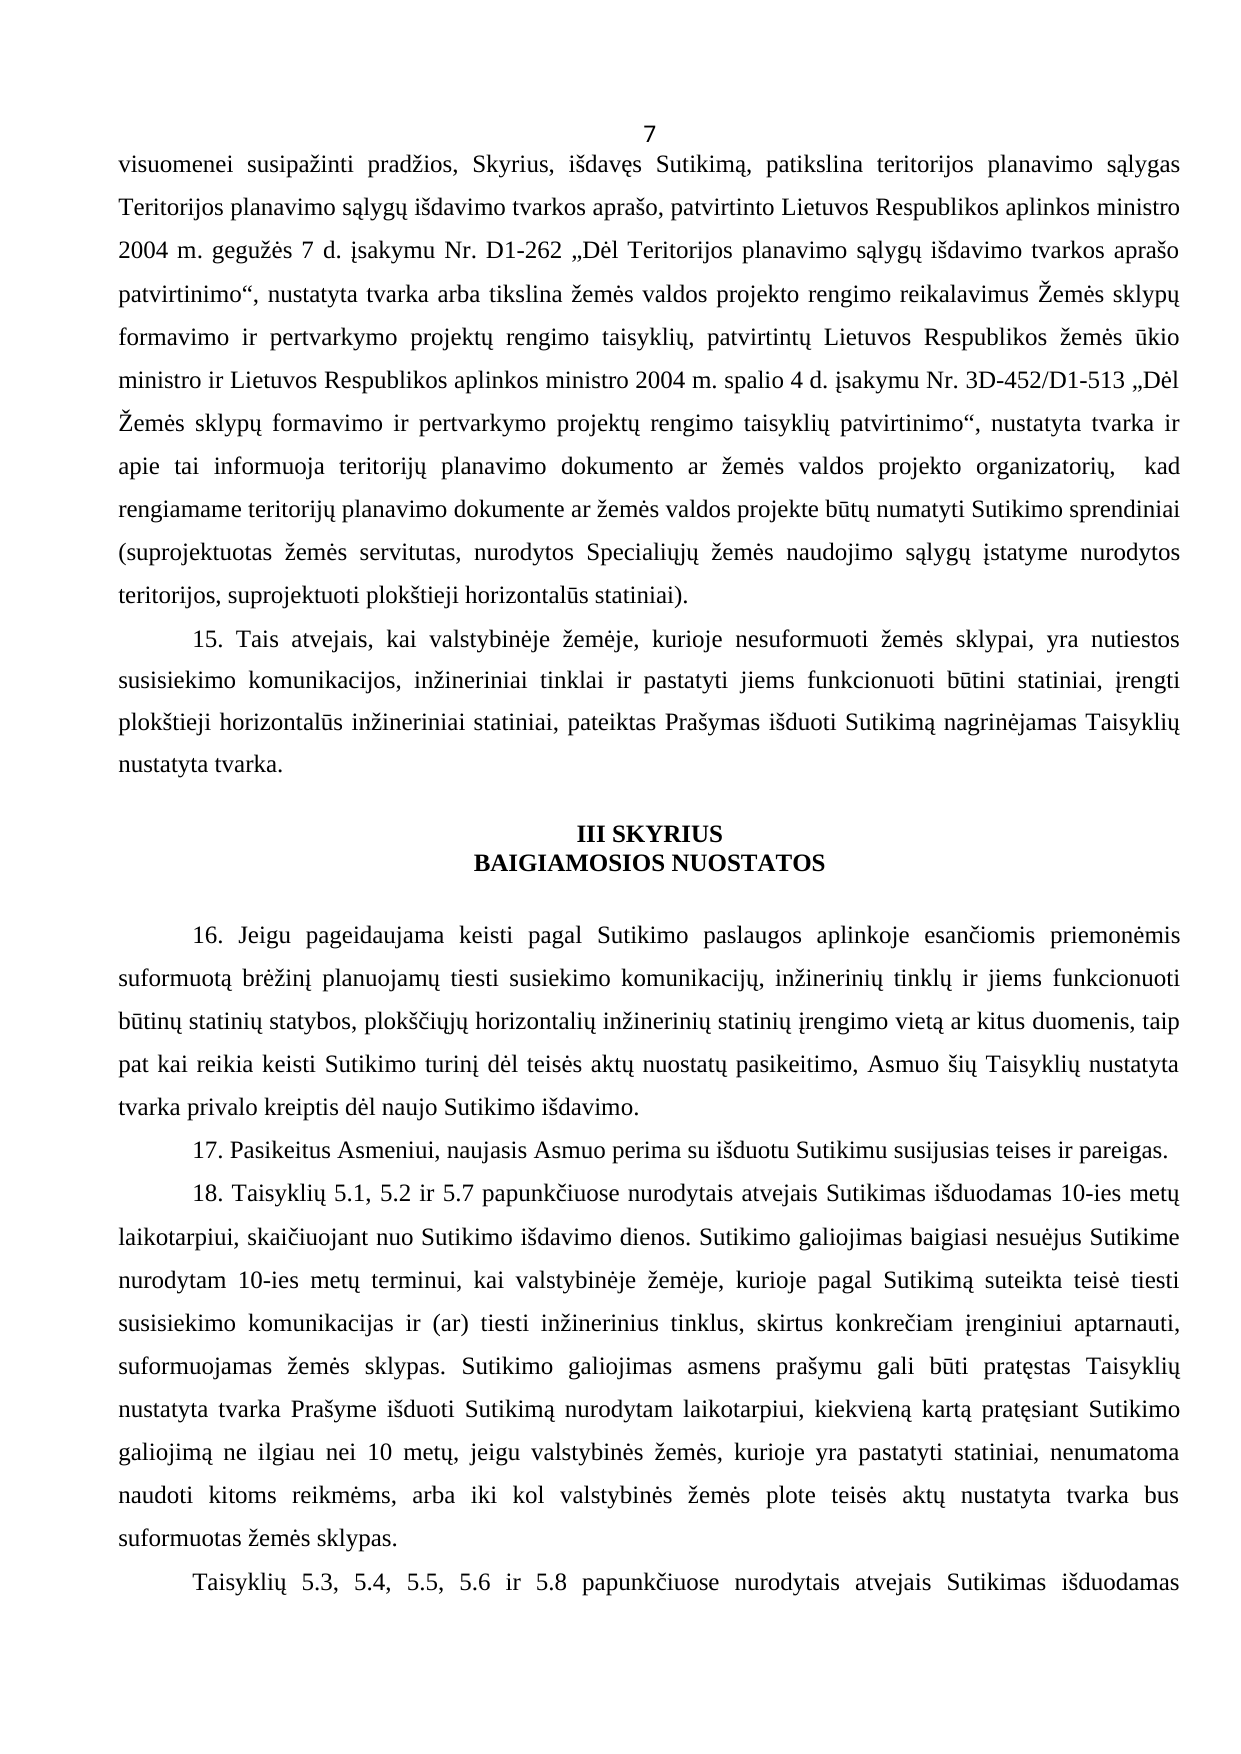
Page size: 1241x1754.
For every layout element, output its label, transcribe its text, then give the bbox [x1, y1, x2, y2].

text BAIGIAMOSIOS NUOSTATOS [118, 848, 1181, 877]
text III SKYRIUS [118, 819, 1181, 848]
text 15. Tais atvejais, kai valstybinėje žemėje, kurioje nesuformuoti žemės sklypai, yra nutiestos susisiekimo komunikacijos, inžineriniai tinklai ir pastatyti jiems funkcionuoti būtini statiniai, įrengti plokštieji horizontalūs inžineriniai statiniai, pateiktas Prašymas išduoti Sutikimą nagrinėjamas Taisyklių nustatyta tvarka. [118, 624, 1181, 777]
text 17. Pasikeitus Asmeniui, naujasis Asmuo perima su išduotu Sutikimu susijusias teises ir pareigas. [118, 1135, 1181, 1164]
text 16. Jeigu pageidaujama keisti pagal Sutikimo paslaugos aplinkoje esančiomis priemonėmis suformuotą brėžinį planuojamų tiesti susiekimo komunikacijų, inžinerinių tinklų ir jiems funkcionuoti būtinų statinių statybos, plokščiųjų horizontalių inžinerinių statinių įrengimo vietą ar kitus duomenis, taip pat kai reikia keisti Sutikimo turinį dėl teisės aktų nuostatų pasikeitimo, Asmuo šių Taisyklių nustatyta tvarka privalo kreiptis dėl naujo Sutikimo išdavimo. [118, 920, 1181, 1121]
text 18. Taisyklių 5.1, 5.2 ir 5.7 papunkčiuose nurodytais atvejais Sutikimas išduodamas 10-ies metų laikotarpiui, skaičiuojant nuo Sutikimo išdavimo dienos. Sutikimo galiojimas baigiasi nesuėjus Sutikime nurodytam 10-ies metų terminui, kai valstybinėje žemėje, kurioje pagal Sutikimą suteikta teisė tiesti susisiekimo komunikacijas ir (ar) tiesti inžinerinius tinklus, skirtus konkrečiam įrenginiui aptarnauti, suformuojamas žemės sklypas. Sutikimo galiojimas asmens prašymu gali būti pratęstas Taisyklių nustatyta tvarka Prašyme išduoti Sutikimą nurodytam laikotarpiui, kiekvieną kartą pratęsiant Sutikimo galiojimą ne ilgiau nei 10 metų, jeigu valstybinės žemės, kurioje yra pastatyti statiniai, nenumatoma naudoti kitoms reikmėms, arba iki kol valstybinės žemės plote teisės aktų nustatyta tvarka bus suformuotas žemės sklypas. [118, 1178, 1181, 1552]
text visuomenei susipažinti pradžios, Skyrius, išdavęs Sutikimą, patikslina teritorijos planavimo sąlygas Teritorijos planavimo sąlygų išdavimo tvarkos aprašo, patvirtinto Lietuvos Respublikos aplinkos ministro 2004 m. gegužės 7 d. įsakymu Nr. D1-262 „Dėl Teritorijos planavimo sąlygų išdavimo tvarkos aprašo patvirtinimo“, nustatyta tvarka arba tikslina žemės valdos projekto rengimo reikalavimus Žemės sklypų formavimo ir pertvarkymo projektų rengimo taisyklių, patvirtintų Lietuvos Respublikos žemės ūkio ministro ir Lietuvos Respublikos aplinkos ministro 2004 m. spalio 4 d. įsakymu Nr. 3D-452/D1-513 „Dėl Žemės sklypų formavimo ir pertvarkymo projektų rengimo taisyklių patvirtinimo“, nustatyta tvarka ir apie tai informuoja teritorijų planavimo dokumento ar žemės valdos projekto organizatorių, kad rengiamame teritorijų planavimo dokumente ar žemės valdos projekte būtų numatyti Sutikimo sprendiniai (suprojektuotas žemės servitutas, nurodytos Specialiųjų žemės naudojimo sąlygų įstatyme nurodytos teritorijos, suprojektuoti plokštieji horizontalūs statiniai). [118, 149, 1181, 609]
text Taisyklių 5.3, 5.4, 5.5, 5.6 ir 5.8 papunkčiuose nurodytais atvejais Sutikimas išduodamas [118, 1567, 1181, 1595]
